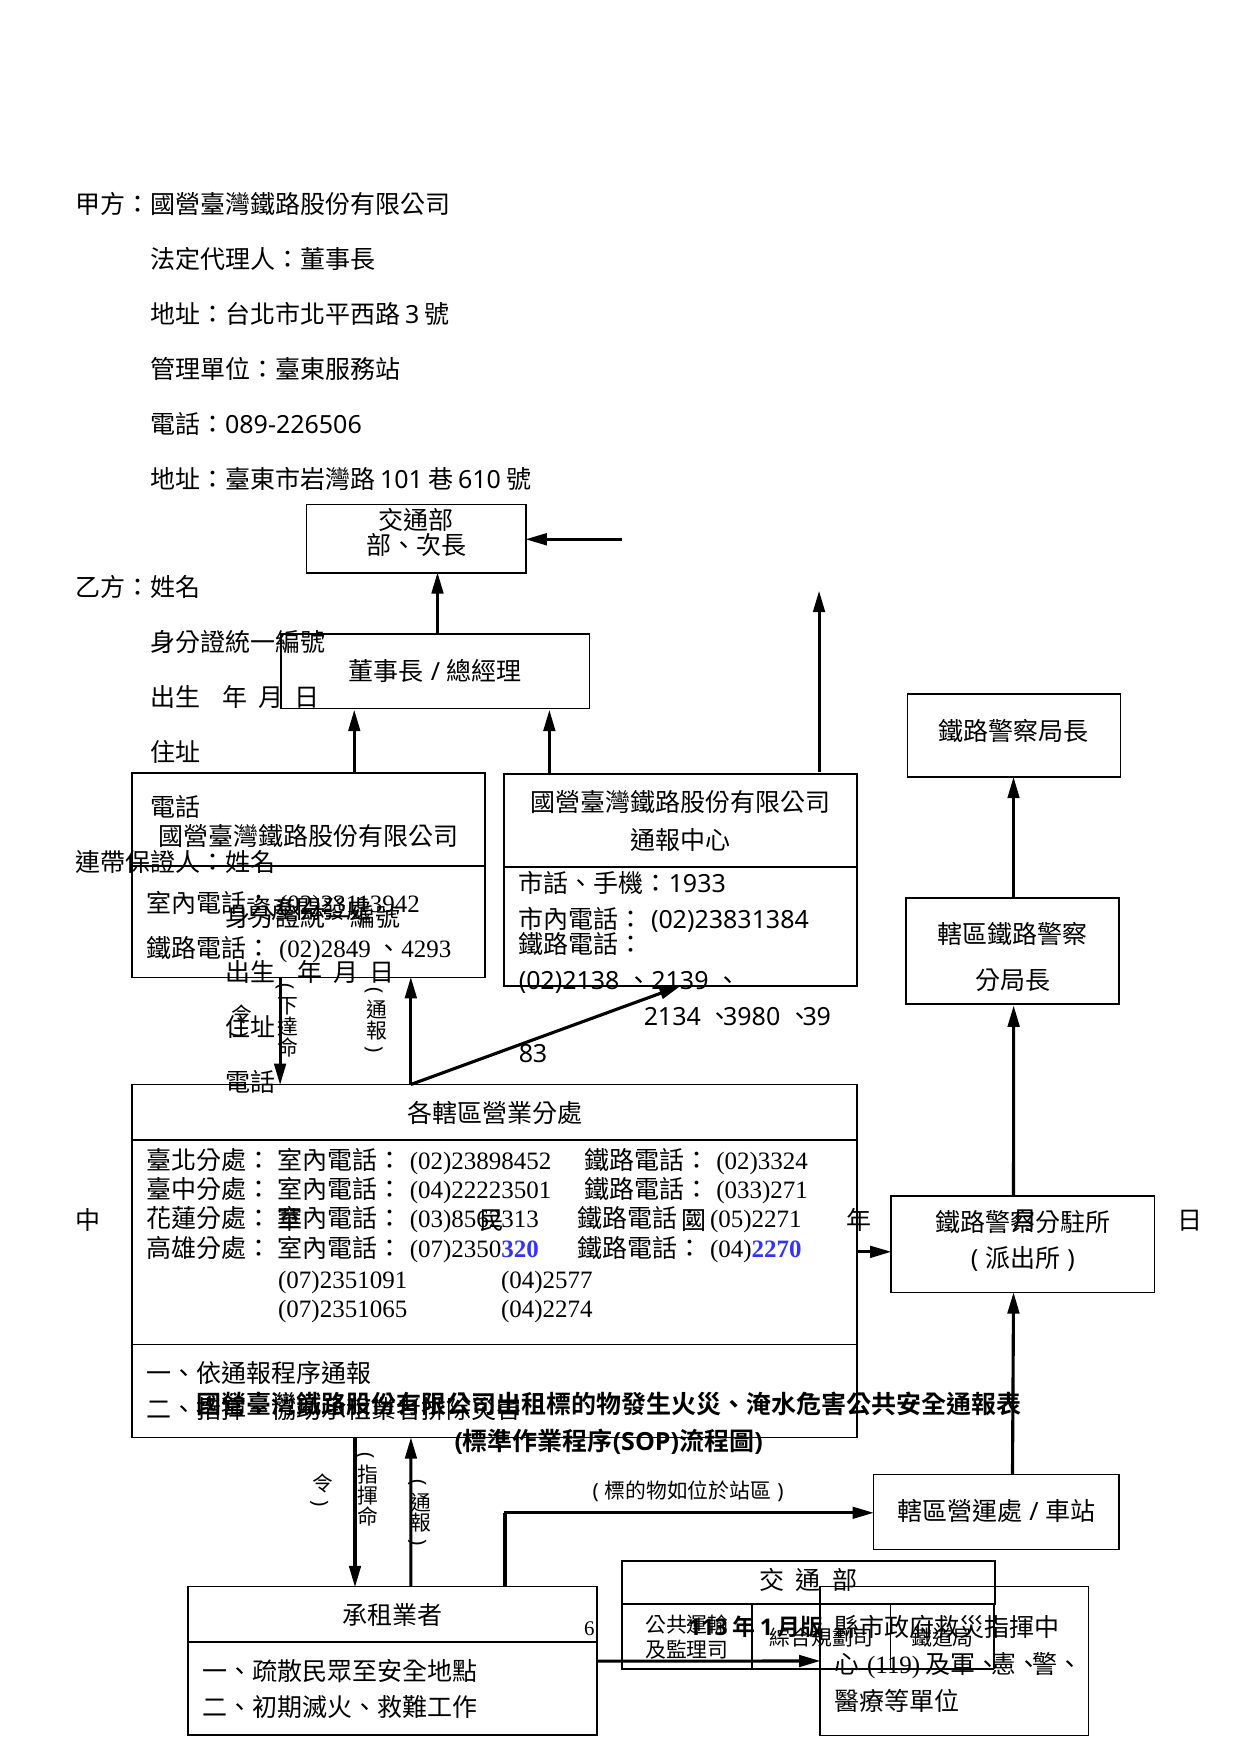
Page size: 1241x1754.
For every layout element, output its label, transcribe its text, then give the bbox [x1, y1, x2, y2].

text 住址 [1015, 1007, 1165, 1043]
text 身分證統一編號 [225, 897, 484, 933]
text 連帶保證人：姓名 [133, 867, 484, 878]
text 地址：臺東市岩灣路101巷610號 [150, 459, 1165, 496]
text 身分證統一編號 [282, 635, 589, 658]
text 身分證統一編號 [821, 622, 1165, 658]
text 住址 [412, 1007, 615, 1043]
text 連帶保證人：姓名 [133, 842, 484, 865]
text 身分證統一編號 [505, 897, 856, 933]
text 中 華 民 國 年 月 日 [133, 1201, 856, 1237]
text 連帶保證人：姓名 [1015, 842, 1165, 878]
text 電話 [505, 787, 856, 823]
text 身分證統一編號 [858, 897, 905, 933]
text 出生 年 月 日 [704, 952, 905, 988]
text 出生 年 月 日 [907, 952, 1118, 988]
text 乙方：姓名 [75, 567, 436, 603]
text (標準作業程序(SOP)流程圖) [357, 1438, 410, 1458]
text 中 華 民 國 年 月 日 [75, 1201, 131, 1237]
text 連帶保證人：姓名 [505, 842, 856, 866]
text 中 華 民 國 年 月 日 [1155, 1201, 1205, 1237]
text 住址 [754, 1017, 762, 1023]
text 身分證統一編號 [326, 897, 337, 915]
text 住址 [532, 1007, 1013, 1043]
text 身分證統一編號 [259, 897, 282, 914]
text 電話 [225, 1085, 856, 1098]
text 住址 [821, 732, 907, 768]
text 身分證統一編號 [439, 622, 818, 658]
text (標準作業程序(SOP)流程圖) [0, 1421, 353, 1458]
text 電話 [1015, 787, 1165, 823]
text 身分證統一編號 [365, 897, 391, 911]
text 電話 [420, 1062, 1012, 1098]
text 出生 年 月 日 [505, 952, 856, 985]
text 出生 年 月 日 [1120, 952, 1165, 988]
text (標準作業程序(SOP)流程圖) [1015, 1421, 1240, 1458]
text 鐵道局 [906, 1612, 978, 1654]
text 身分證統一編號 [1120, 897, 1165, 933]
text 連帶保證人：姓名 [486, 842, 503, 878]
text 住址 [908, 732, 1120, 768]
text 住址 [282, 1007, 409, 1043]
text 連帶保證人：姓名 [75, 842, 131, 878]
text 身分證統一編號 [341, 897, 351, 915]
text 電話 [412, 1062, 465, 1082]
text 國營臺灣鐵路股份有限公司出租標的物發生火災、淹水危害公共安全通報表 [133, 1383, 856, 1421]
text 住址 [689, 1011, 695, 1019]
text [307, 567, 525, 572]
text 出生 年 月 日 [225, 978, 279, 988]
text 電話 [281, 1062, 409, 1084]
text 身分證統一編號 [150, 622, 436, 658]
text 住址 [769, 1009, 777, 1023]
text 管理單位：臺東服務站 [150, 349, 1165, 386]
text 中 華 民 國 年 月 日 [858, 1201, 890, 1237]
text 身分證統一編號 [907, 899, 1118, 933]
text 電話 [150, 787, 484, 823]
text 連帶保證人：姓名 [858, 842, 1012, 878]
text 電話 [225, 1062, 279, 1084]
text 住址 [225, 1007, 279, 1043]
text 住址 [551, 732, 818, 768]
text 甲方：國營臺灣鐵路股份有限公司 [75, 184, 1165, 221]
text 國營臺灣鐵路股份有限公司出租標的物發生火災、淹水危害公共安全通報表 [858, 1383, 1011, 1421]
text 中 華 民 國 年 月 日 [892, 1201, 1154, 1237]
text (標準作業程序(SOP)流程圖) [412, 1421, 1011, 1458]
text 身分證統一編號 [486, 897, 503, 933]
text (標準作業程序(SOP)流程圖) [133, 1421, 856, 1437]
text [439, 567, 1165, 603]
text 電話 [1016, 1062, 1165, 1098]
text 住址 [1121, 732, 1165, 768]
text 綜合規劃司 [768, 1612, 875, 1654]
text 出生 年 月 日 [412, 952, 520, 988]
text 公共運輸及監理司 [638, 1612, 736, 1661]
text 國營臺灣鐵路股份有限公司出租標的物發生火災、淹水危害公共安全通報表 [0, 1383, 131, 1421]
text 交 通 部 [638, 1569, 979, 1594]
text 住址 [356, 732, 548, 768]
text 法定代理人：董事長 [150, 239, 1165, 276]
text 電話 [858, 787, 1012, 823]
text 地址：台北市北平西路3號 [150, 294, 1165, 331]
text [821, 677, 1165, 713]
text 電話：089-226506 [150, 404, 1165, 441]
text 住址 [150, 732, 353, 768]
text 出生 年 月 日 [282, 978, 410, 988]
text 連帶保證人：姓名 [505, 868, 856, 878]
text 出生 年 月 日 [225, 952, 484, 977]
text 國營臺灣鐵路股份有限公司出租標的物發生火災、淹水危害公共安全通報表 [1015, 1383, 1240, 1421]
text 電話 [486, 787, 503, 823]
text 出生 年 月 日 [150, 677, 818, 713]
